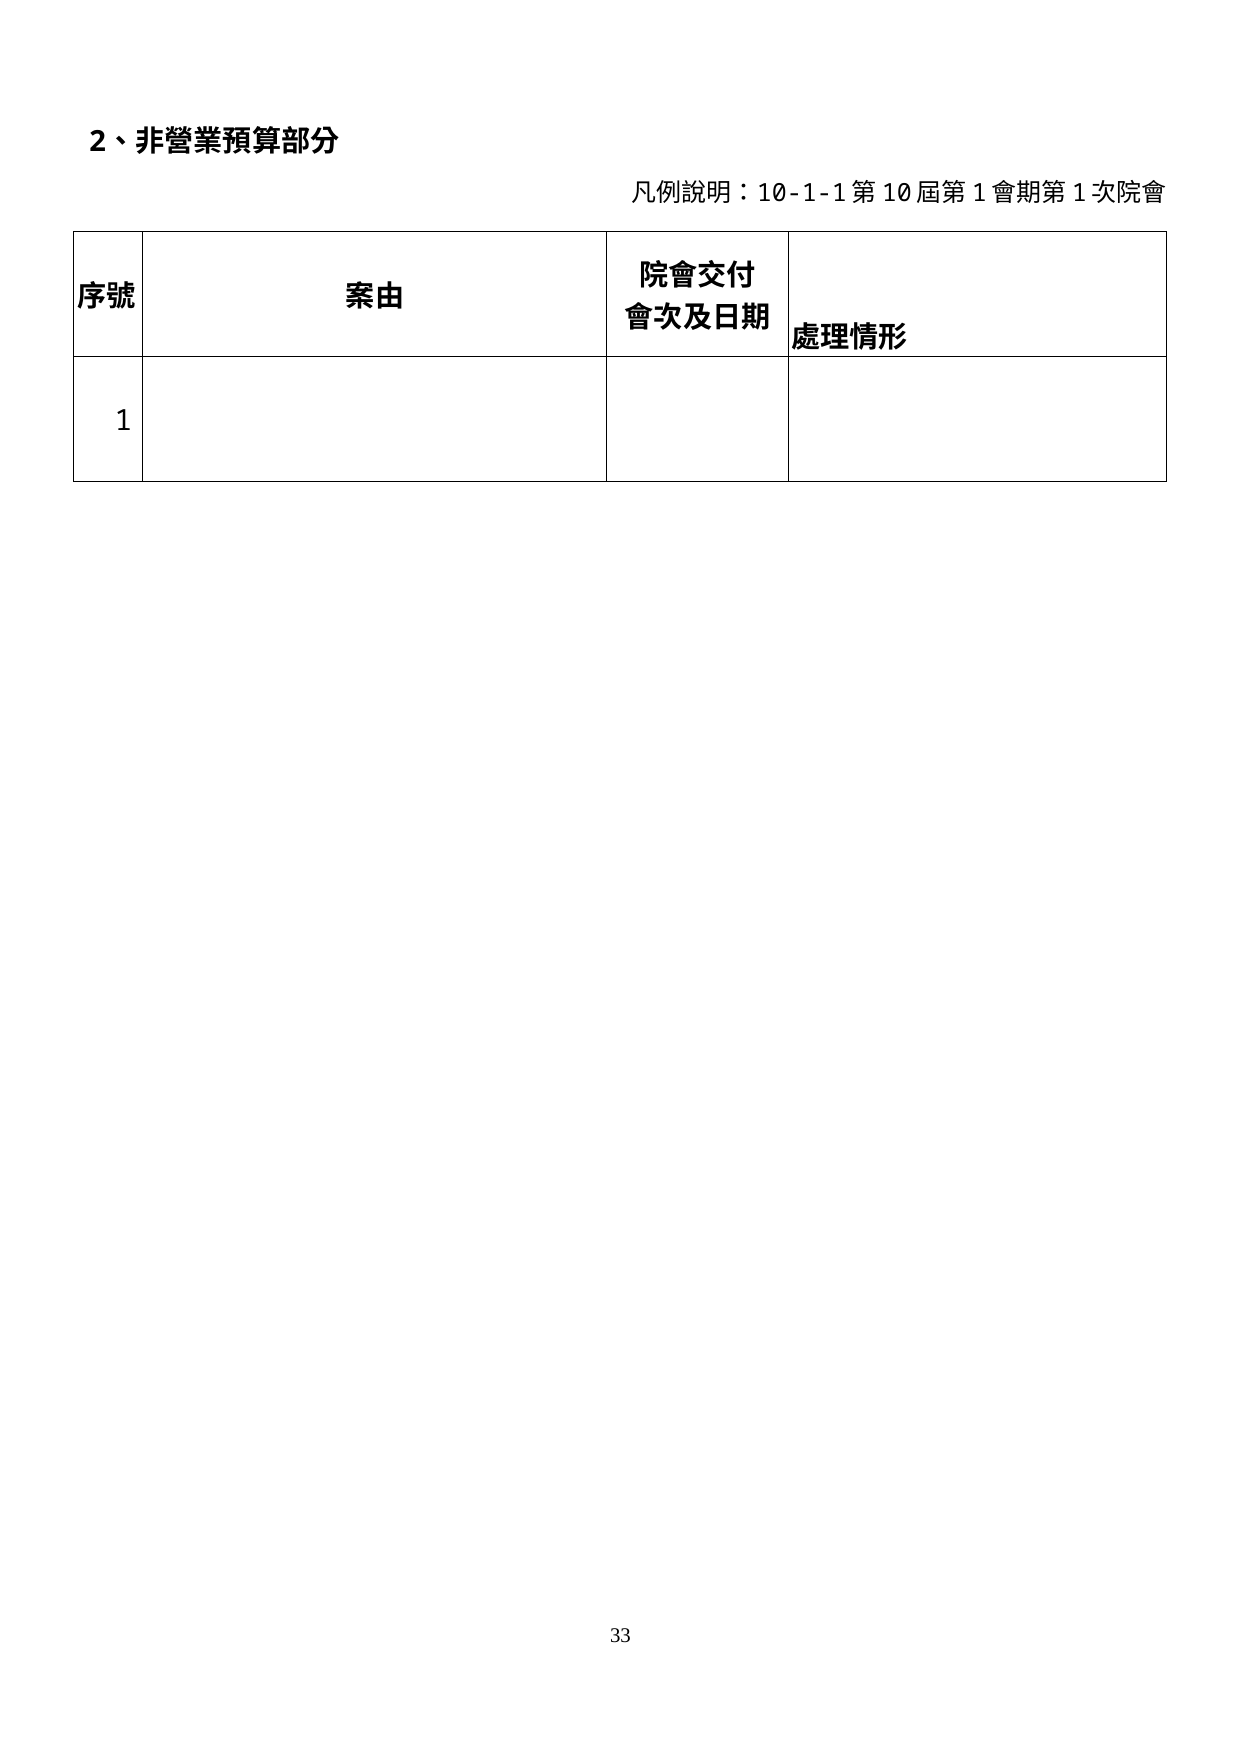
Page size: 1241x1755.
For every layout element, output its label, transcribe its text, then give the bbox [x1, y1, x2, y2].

table_header 序號 [74, 232, 142, 356]
table_cell [143, 357, 606, 481]
table_cell [789, 357, 1166, 481]
table_header 案由 [143, 232, 606, 356]
table_header 院會交付 會次及日期 [607, 232, 788, 356]
table_header 處理情形 [789, 232, 1166, 356]
table_cell [74, 357, 142, 481]
text 凡例說明：10-1-1第10屆第1會期第1次院會 [74, 173, 1166, 209]
table_cell [607, 357, 788, 481]
text 2、非營業預算部分 [74, 118, 1166, 160]
